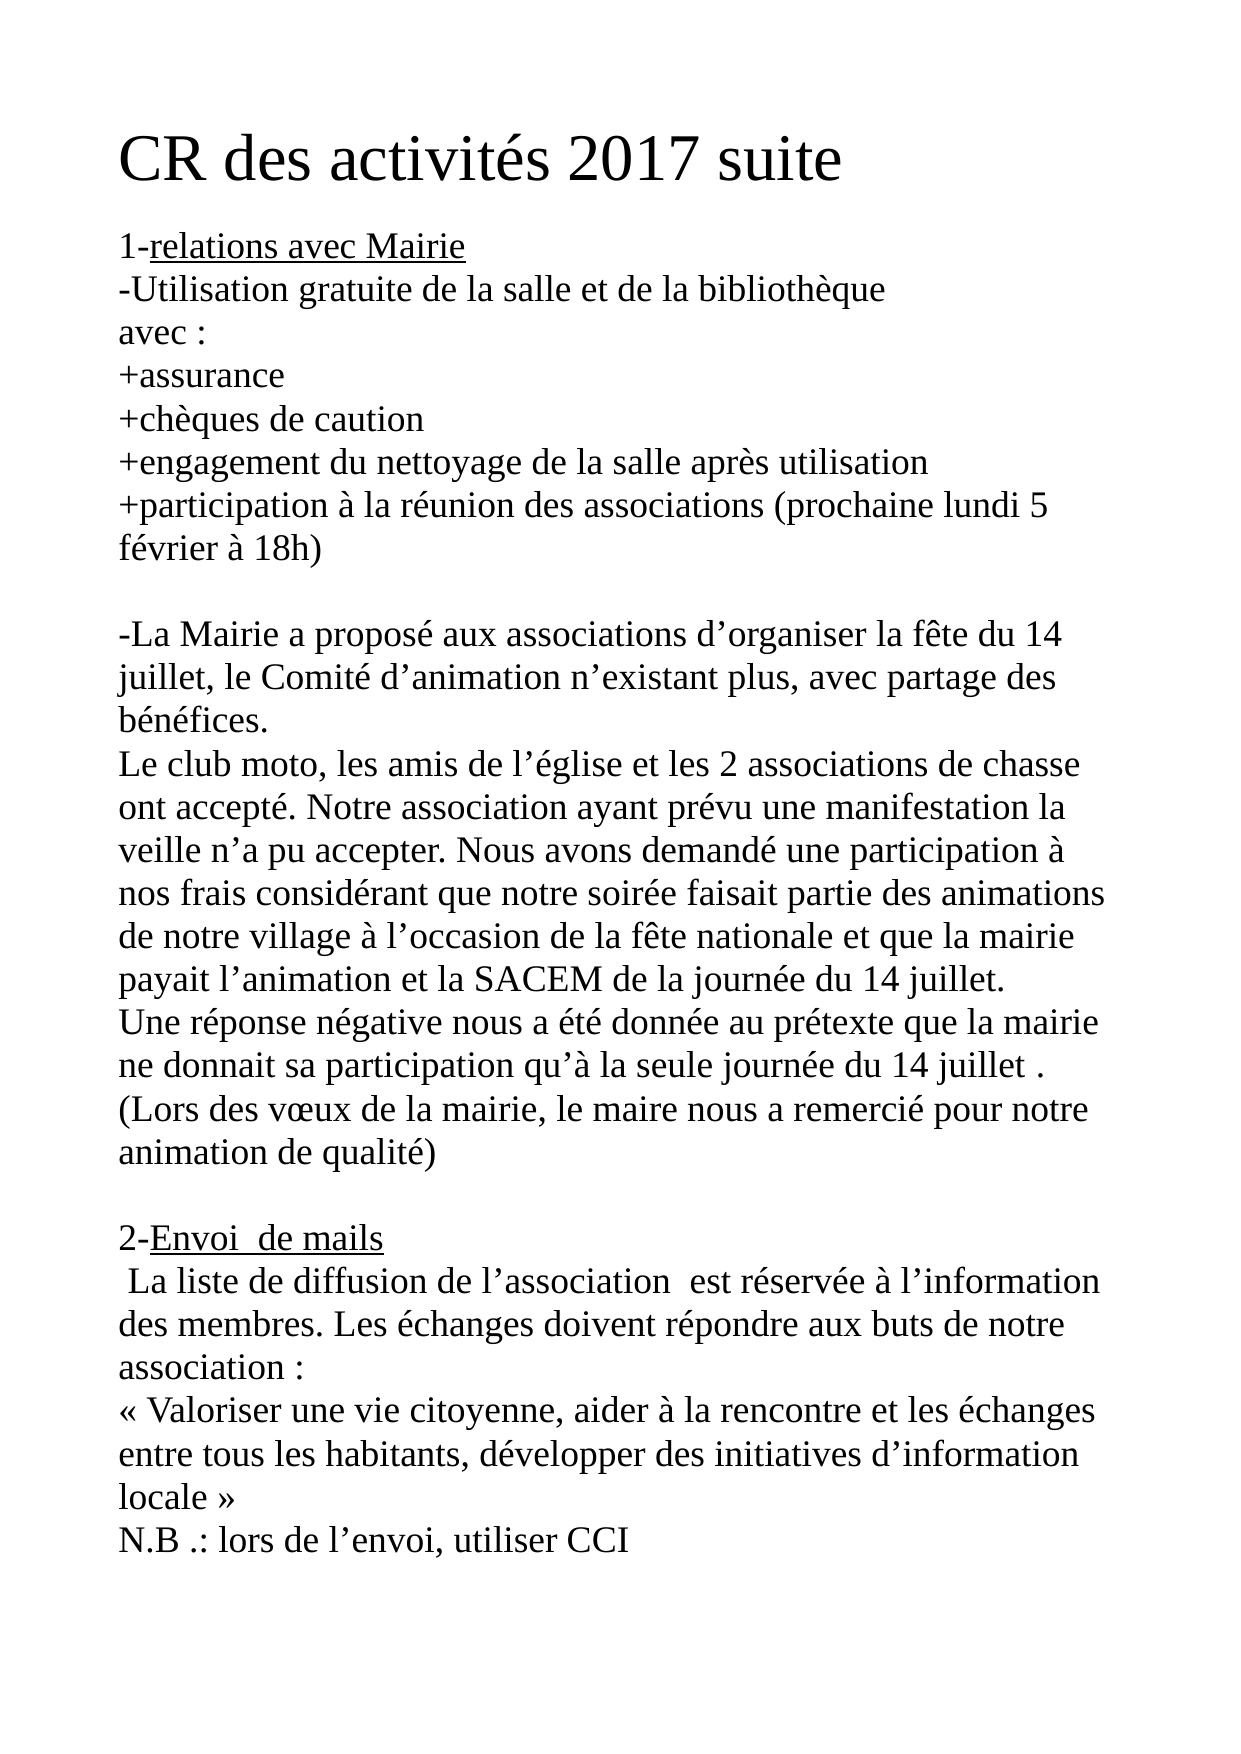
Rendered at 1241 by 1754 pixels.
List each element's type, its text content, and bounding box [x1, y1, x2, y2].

text « Valoriser une vie citoyenne, aider à la rencontre et les échanges entre tous les habitants, développer des initiatives d’information locale » [118, 1388, 1122, 1517]
text N.B .: lors de l’envoi, utiliser CCI [118, 1517, 1122, 1560]
text Le club moto, les amis de l’église et les 2 associations de chasse ont accepté. Notre association ayant prévu une manifestation la veille n’a pu accepter. Nous avons demandé une participation à nos frais considérant que notre soirée faisait partie des animations de notre village à l’occasion de la fête nationale et que la mairie payait l’animation et la SACEM de la journée du 14 juillet. [118, 741, 1122, 1000]
text Une réponse négative nous a été donnée au prétexte que la mairie ne donnait sa participation qu’à la seule journée du 14 juillet . [118, 1000, 1122, 1086]
text 2-Envoi de mails [118, 1215, 1122, 1258]
text -Utilisation gratuite de la salle et de la bibliothèque [118, 267, 1122, 310]
text +chèques de caution [118, 396, 1122, 439]
text +engagement du nettoyage de la salle après utilisation [118, 439, 1122, 482]
text +participation à la réunion des associations (prochaine lundi 5 février à 18h) [118, 482, 1122, 568]
text La liste de diffusion de l’association est réservée à l’information des membres. Les échanges doivent répondre aux buts de notre association : [118, 1258, 1122, 1388]
text +assurance [118, 353, 1122, 396]
text -La Mairie a proposé aux associations d’organiser la fête du 14 juillet, le Comité d’animation n’existant plus, avec partage des bénéfices. [118, 612, 1122, 741]
text CR des activités 2017 suite [118, 118, 1122, 195]
text avec : [118, 310, 1122, 353]
text (Lors des vœux de la mairie, le maire nous a remercié pour notre animation de qualité) [118, 1086, 1122, 1172]
text 1-relations avec Mairie [118, 223, 1122, 267]
